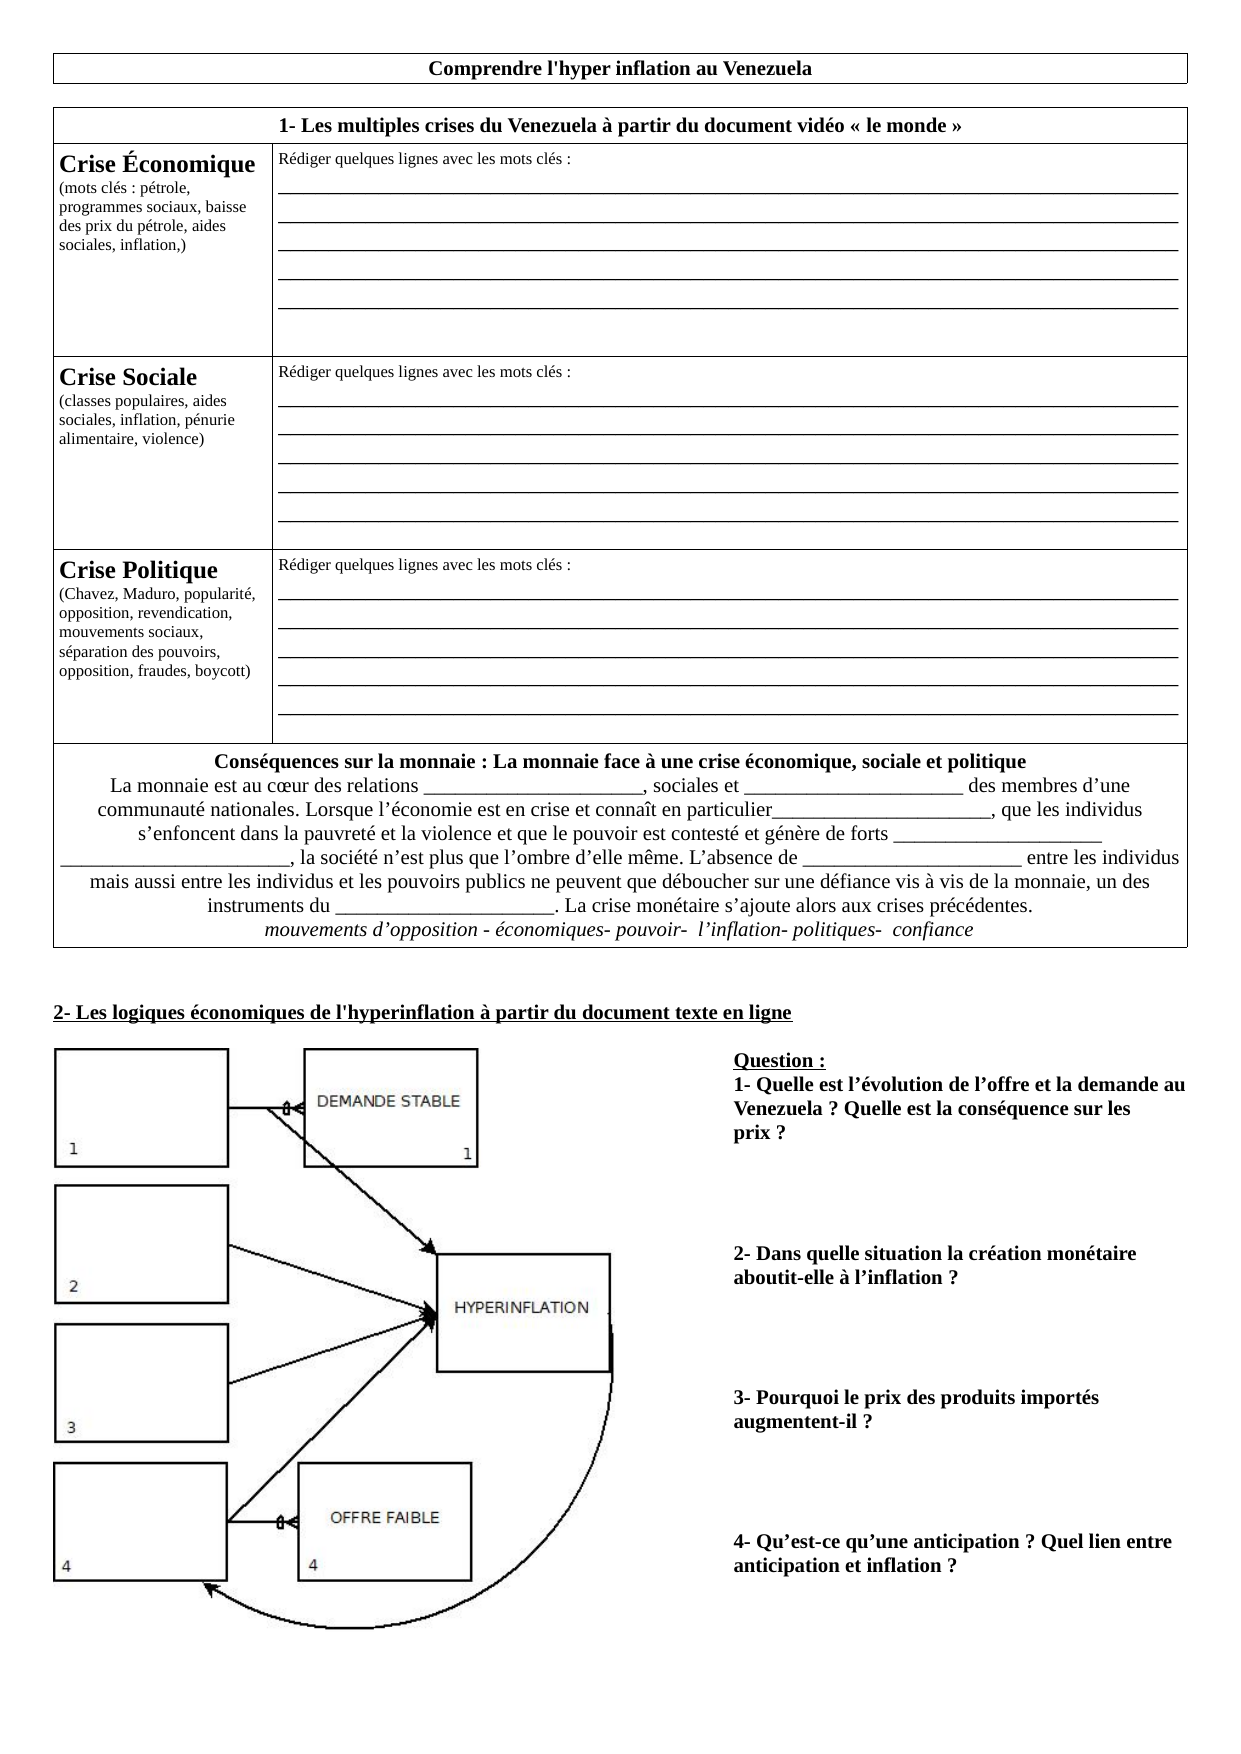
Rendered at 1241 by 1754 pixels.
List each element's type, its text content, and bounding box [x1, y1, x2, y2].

table_cell Rédiger quelques lignes avec les mots clés : ________________________________________________________________________________________________________________________________________________________________________________________________________________________________________________________________________________________________________________________________________________________________________ [273, 144, 1187, 356]
table_cell Crise Politique (Chavez, Maduro, popularité, opposition, revendication, mouvements sociaux, séparation des pouvoirs, opposition, fraudes, boycott) [54, 550, 272, 743]
table_cell Crise Économique (mots clés : pétrole, programmes sociaux, baisse des prix du pétrole, aides sociales, inflation,) [54, 144, 272, 356]
text 2- Les logiques économiques de l'hyperinflation à partir du document texte en ligne [53, 1000, 1187, 1024]
picture [53, 1048, 616, 1632]
text 4- Qu’est-ce qu’une anticipation ? Quel lien entre anticipation et inflation ? [616, 1529, 1187, 1577]
table_header 1- Les multiples crises du Venezuela à partir du document vidéo « le monde » [54, 108, 1187, 143]
text 1- Quelle est l’évolution de l’offre et la demande au Venezuela ? Quelle est la conséquence sur les prix ? [616, 1072, 1187, 1144]
table_cell Rédiger quelques lignes avec les mots clés : ________________________________________________________________________________________________________________________________________________________________________________________________________________________________________________________________________________________________________________________________________________________________________ [273, 357, 1187, 549]
text Question : [616, 1048, 1187, 1072]
table_cell Rédiger quelques lignes avec les mots clés : ________________________________________________________________________________________________________________________________________________________________________________________________________________________________________________________________________________________________________________________________________________________________________ [273, 550, 1187, 743]
table_cell Crise Sociale (classes populaires, aides sociales, inflation, pénurie alimentaire, violence) [54, 357, 272, 549]
text 2- Dans quelle situation la création monétaire aboutit-elle à l’inflation ? [616, 1241, 1187, 1289]
table_cell Conséquences sur la monnaie : La monnaie face à une crise économique, sociale et politique La monnaie est au cœur des relations _____________________, sociales et _____________________ des membres d’une communauté nationales. Lorsque l’économie est en crise et connaît en particulier_____________________, que les individus s’enfoncent dans la pauvreté et la violence et que le pouvoir est contesté et génère de forts ____________________ ______________________, la société n’est plus que l’ombre d’elle même. L’absence de _____________________ entre les individus mais aussi entre les individus et les pouvoirs publics ne peuvent que déboucher sur une défiance vis à vis de la monnaie, un des instruments du _____________________. La crise monétaire s’ajoute alors aux crises précédentes. mouvements d’opposition - économiques- pouvoir- l’inflation- politiques- confiance [54, 744, 1187, 947]
text Comprendre l'hyper inflation au Venezuela [54, 54, 1187, 83]
text 3- Pourquoi le prix des produits importés augmentent-il ? [616, 1385, 1187, 1433]
